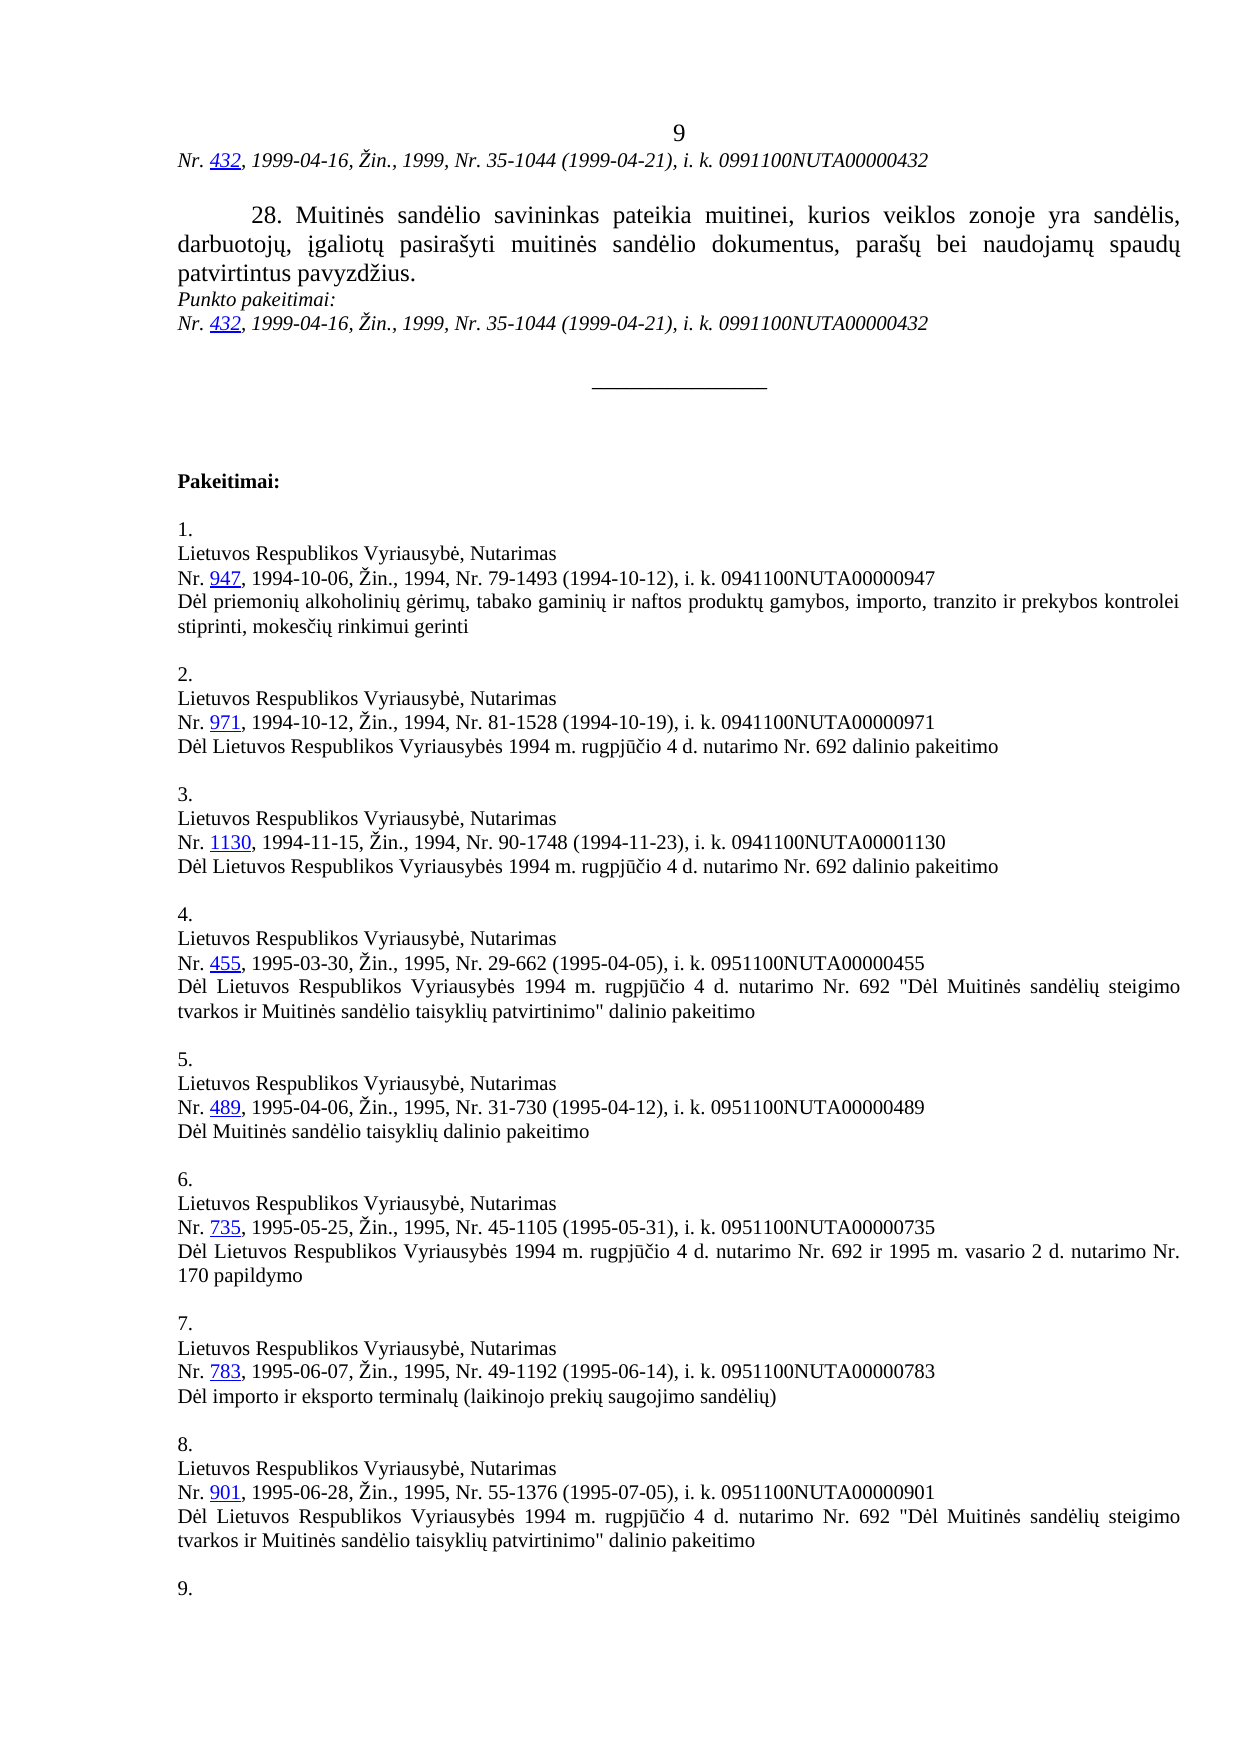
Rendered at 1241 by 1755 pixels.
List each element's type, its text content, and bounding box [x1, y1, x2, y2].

text Dėl importo ir eksporto terminalų (laikinojo prekių saugojimo sandėlių) [177, 1383, 1181, 1408]
text Lietuvos Respublikos Vyriausybė, Nutarimas [177, 541, 1181, 565]
text Dėl Muitinės sandėlio taisyklių dalinio pakeitimo [177, 1119, 1181, 1143]
text Pakeitimai: [177, 469, 1181, 493]
text Lietuvos Respublikos Vyriausybė, Nutarimas [177, 1456, 1181, 1480]
text Nr. 971, 1994-10-12, Žin., 1994, Nr. 81-1528 (1994-10-19), i. k. 0941100NUTA00000971 [177, 710, 1181, 734]
text 8. [177, 1432, 1181, 1456]
text Dėl priemonių alkoholinių gėrimų, tabako gaminių ir naftos produktų gamybos, importo, tranzito ir prekybos kontrolei stiprinti, mokesčių rinkimui gerinti [177, 589, 1181, 638]
text Dėl Lietuvos Respublikos Vyriausybės 1994 m. rugpjūčio 4 d. nutarimo Nr. 692 dalinio pakeitimo [177, 854, 1181, 878]
text ______________ [177, 363, 1181, 392]
text Lietuvos Respublikos Vyriausybė, Nutarimas [177, 1335, 1181, 1359]
text Dėl Lietuvos Respublikos Vyriausybės 1994 m. rugpjūčio 4 d. nutarimo Nr. 692 dalinio pakeitimo [177, 734, 1181, 758]
text Lietuvos Respublikos Vyriausybė, Nutarimas [177, 926, 1181, 950]
text Lietuvos Respublikos Vyriausybė, Nutarimas [177, 1191, 1181, 1215]
text Lietuvos Respublikos Vyriausybė, Nutarimas [177, 806, 1181, 830]
text Nr. 1130, 1994-11-15, Žin., 1994, Nr. 90-1748 (1994-11-23), i. k. 0941100NUTA00001130 [177, 830, 1181, 854]
text Nr. 947, 1994-10-06, Žin., 1994, Nr. 79-1493 (1994-10-12), i. k. 0941100NUTA00000947 [177, 565, 1181, 589]
text Punkto pakeitimai: [177, 287, 1181, 311]
text Lietuvos Respublikos Vyriausybė, Nutarimas [177, 686, 1181, 710]
text Nr. 735, 1995-05-25, Žin., 1995, Nr. 45-1105 (1995-05-31), i. k. 0951100NUTA00000735 [177, 1215, 1181, 1239]
text Dėl Lietuvos Respublikos Vyriausybės 1994 m. rugpjūčio 4 d. nutarimo Nr. 692 "Dėl Muitinės sandėlių steigimo tvarkos ir Muitinės sandėlio taisyklių patvirtinimo" dalinio pakeitimo [177, 1504, 1181, 1552]
text Nr. 432, 1999-04-16, Žin., 1999, Nr. 35-1044 (1999-04-21), i. k. 0991100NUTA00000432 [177, 148, 1181, 172]
text 5. [177, 1047, 1181, 1071]
text 6. [177, 1167, 1181, 1191]
text Nr. 455, 1995-03-30, Žin., 1995, Nr. 29-662 (1995-04-05), i. k. 0951100NUTA00000455 [177, 950, 1181, 974]
text Nr. 432, 1999-04-16, Žin., 1999, Nr. 35-1044 (1999-04-21), i. k. 0991100NUTA00000432 [177, 311, 1181, 335]
text Dėl Lietuvos Respublikos Vyriausybės 1994 m. rugpjūčio 4 d. nutarimo Nr. 692 "Dėl Muitinės sandėlių steigimo tvarkos ir Muitinės sandėlio taisyklių patvirtinimo" dalinio pakeitimo [177, 974, 1181, 1023]
text 4. [177, 902, 1181, 926]
text Nr. 783, 1995-06-07, Žin., 1995, Nr. 49-1192 (1995-06-14), i. k. 0951100NUTA00000783 [177, 1359, 1181, 1383]
text Nr. 489, 1995-04-06, Žin., 1995, Nr. 31-730 (1995-04-12), i. k. 0951100NUTA00000489 [177, 1095, 1181, 1119]
text 2. [177, 662, 1181, 686]
text 28. Muitinės sandėlio savininkas pateikia muitinei, kurios veiklos zonoje yra sandėlis, darbuotojų, įgaliotų pasirašyti muitinės sandėlio dokumentus, parašų bei naudojamų spaudų patvirtintus pavyzdžius. [177, 200, 1181, 287]
text 1. [177, 517, 1181, 541]
text Nr. 901, 1995-06-28, Žin., 1995, Nr. 55-1376 (1995-07-05), i. k. 0951100NUTA00000901 [177, 1480, 1181, 1504]
text Dėl Lietuvos Respublikos Vyriausybės 1994 m. rugpjūčio 4 d. nutarimo Nr. 692 ir 1995 m. vasario 2 d. nutarimo Nr. 170 papildymo [177, 1239, 1181, 1287]
text Lietuvos Respublikos Vyriausybė, Nutarimas [177, 1071, 1181, 1095]
text 9. [177, 1576, 1181, 1600]
text 7. [177, 1311, 1181, 1335]
text 3. [177, 782, 1181, 806]
